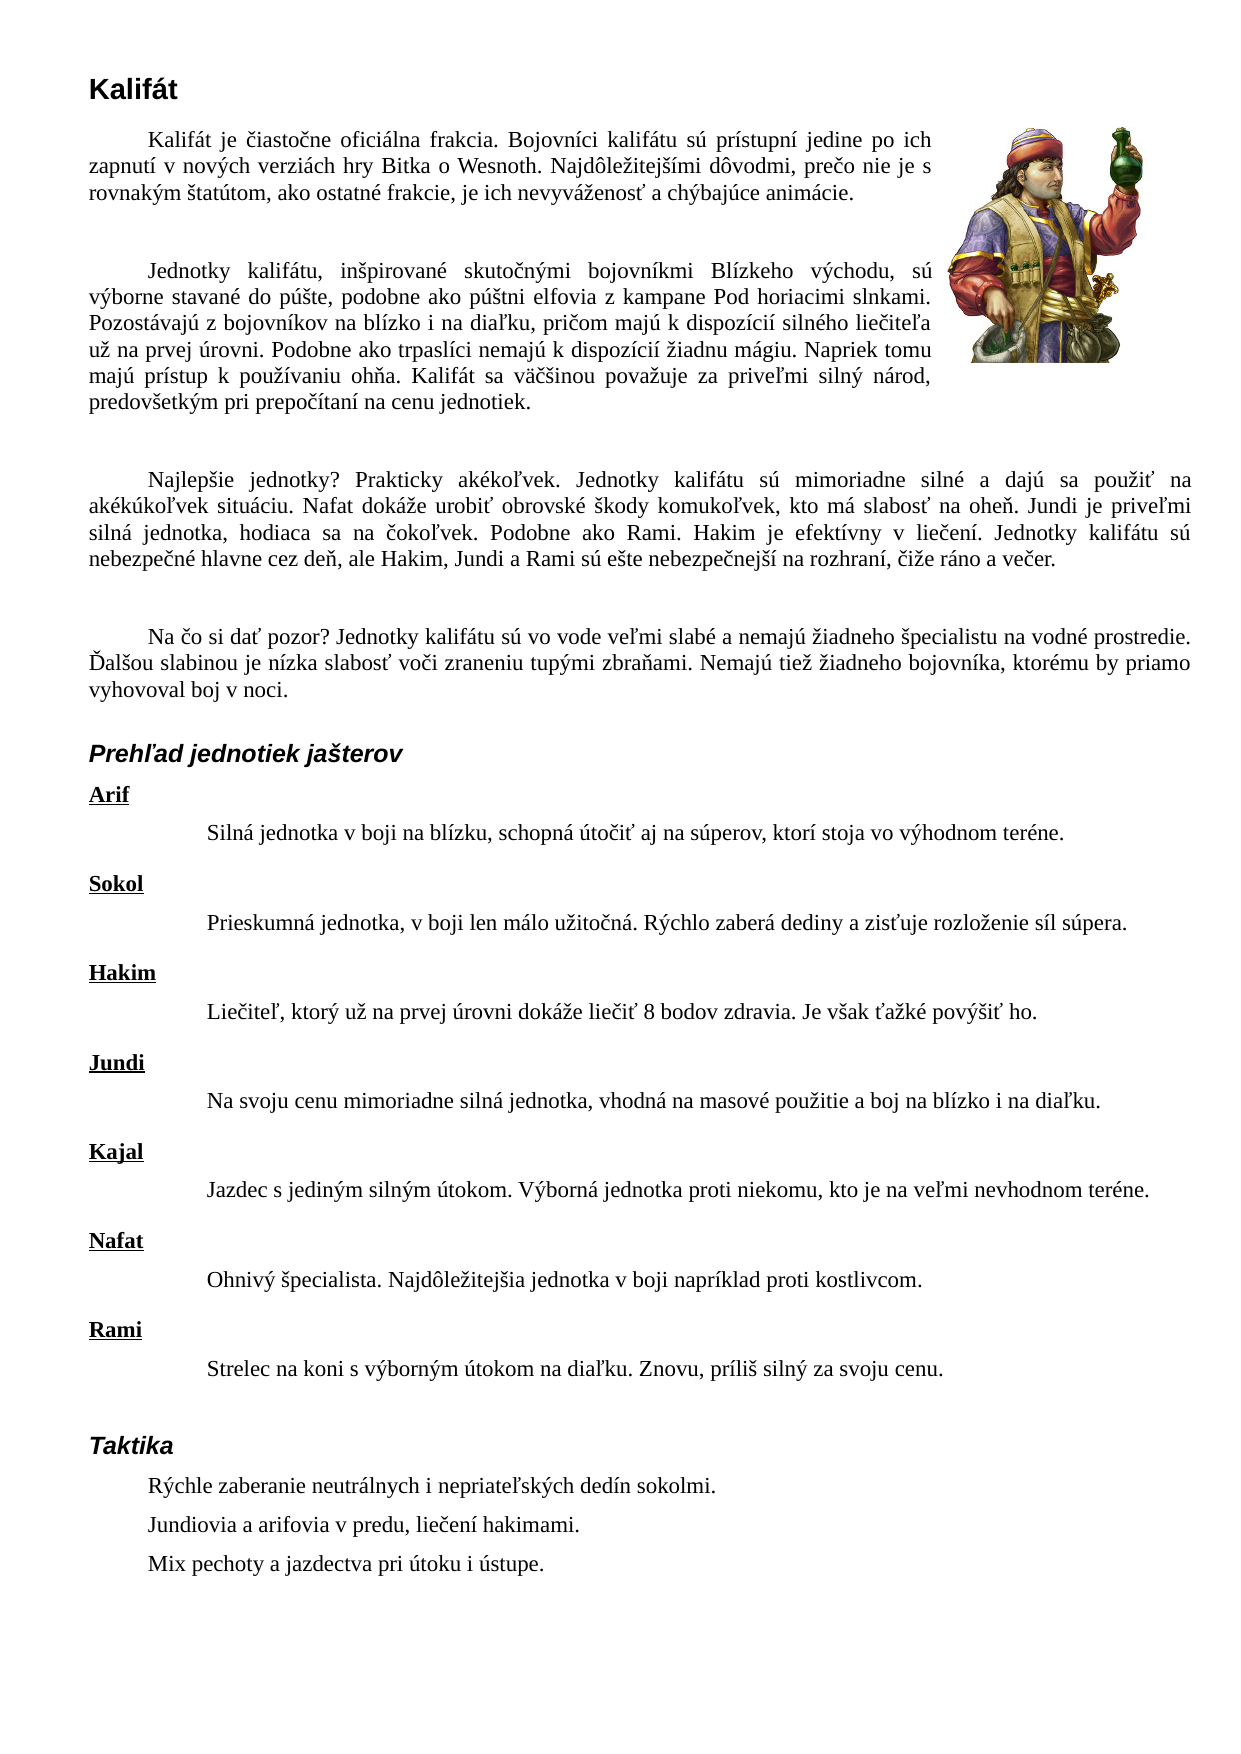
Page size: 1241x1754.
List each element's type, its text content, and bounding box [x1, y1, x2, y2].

text Prieskumná jednotka, v boji len málo užitočná. Rýchlo zaberá dediny a zisťuje rozloženie síl súpera. [207, 909, 1193, 935]
text Hakim [88, 959, 1193, 986]
text Kajal [88, 1138, 1193, 1164]
subtitle Taktika [88, 1431, 1193, 1459]
text Jazdec s jediným silným útokom. Výborná jednotka proti niekomu, kto je na veľmi nevhodnom teréne. [207, 1177, 1193, 1203]
text Jednotky kalifátu, inšpirované skutočnými bojovníkmi Blízkeho východu, sú výborne stavané do púšte, podobne ako púštni elfovia z kampane Pod horiacimi slnkami. Pozostávajú z bojovníkov na blízko i na diaľku, pričom majú k dispozícií silného liečiteľa už na prvej úrovni. Podobne ako trpaslíci nemajú k dispozícií žiadnu mágiu. Napriek tomu majú prístup k používaniu ohňa. Kalifát sa väčšinou považuje za priveľmi silný národ, predovšetkým pri prepočítaní na cenu jednotiek. [88, 257, 1193, 415]
text Ohnivý špecialista. Najdôležitejšia jednotka v boji napríklad proti kostlivcom. [207, 1266, 1193, 1292]
text Rami [88, 1316, 1193, 1343]
text Jundi [88, 1048, 1193, 1075]
text Arif [88, 781, 1193, 807]
text Strelec na koni s výborným útokom na diaľku. Znovu, príliš silný za svoju cenu. [207, 1355, 1193, 1381]
text Rýchle zaberanie neutrálnych i nepriateľských dedín sokolmi. [88, 1472, 1193, 1498]
text Najlepšie jednotky? Prakticky akékoľvek. Jednotky kalifátu sú mimoriadne silné a dajú sa použiť na akékúkoľvek situáciu. Nafat dokáže urobiť obrovské škody komukoľvek, kto má slabosť na oheň. Jundi je priveľmi silná jednotka, hodiaca sa na čokoľvek. Podobne ako Rami. Hakim je efektívny v liečení. Jednotky kalifátu sú nebezpečné hlavne cez deň, ale Hakim, Jundi a Rami sú ešte nebezpečnejší na rozhraní, čiže ráno a večer. [88, 466, 1193, 572]
text Jundiovia a arifovia v predu, liečení hakimami. [88, 1511, 1193, 1537]
text Na svoju cenu mimoriadne silná jednotka, vhodná na masové použitie a boj na blízko i na diaľku. [207, 1087, 1193, 1114]
text Kalifát je čiastočne oficiálna frakcia. Bojovníci kalifátu sú prístupní jedine po ich zapnutí v nových verziách hry Bitka o Wesnoth. Najdôležitejšími dôvodmi, prečo nie je s rovnakým štatútom, ako ostatné frakcie, je ich nevyváženosť a chýbajúce animácie. [88, 126, 945, 205]
text Sokol [88, 870, 1193, 896]
text Mix pechoty a jazdectva pri útoku i ústupe. [88, 1549, 1193, 1576]
subtitle Prehľad jednotiek jašterov [88, 739, 1193, 768]
text Nafat [88, 1227, 1193, 1253]
text Na čo si dať pozor? Jednotky kalifátu sú vo vode veľmi slabé a nemajú žiadneho špecialistu na vodné prostredie. Ďalšou slabinou je nízka slabosť voči zraneniu tupými zbraňami. Nemajú tiež žiadneho bojovníka, ktorému by priamo vyhovoval boj v noci. [88, 623, 1193, 702]
text Silná jednotka v boji na blízku, schopná útočiť aj na súperov, ktorí stoja vo výhodnom teréne. [207, 819, 1193, 846]
picture [945, 126, 1182, 363]
text Liečiteľ, ktorý už na prvej úrovni dokáže liečiť 8 bodov zdravia. Je však ťažké povýšiť ho. [207, 998, 1193, 1024]
subtitle Kalifát [88, 72, 1193, 106]
